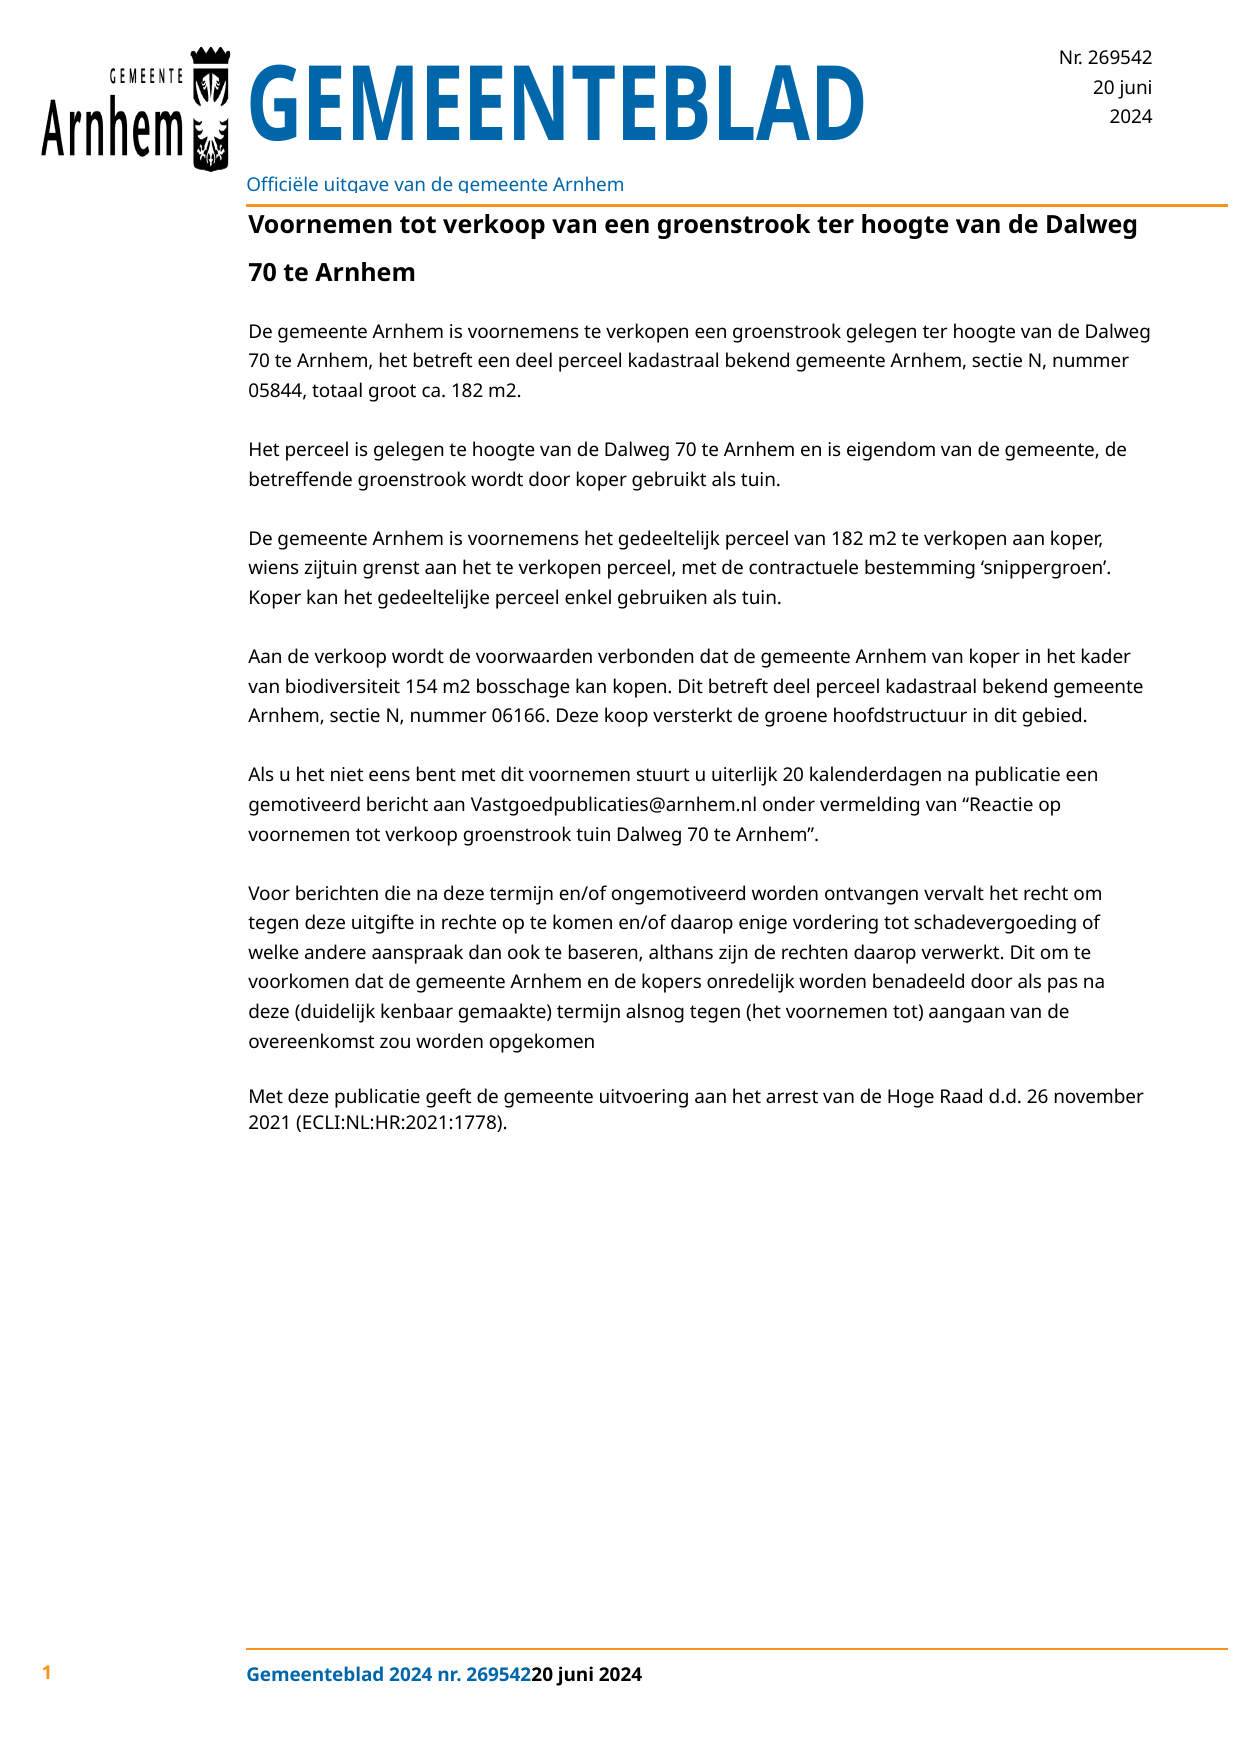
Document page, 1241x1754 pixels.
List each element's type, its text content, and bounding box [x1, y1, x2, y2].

text Met deze publicatie geeft de gemeente uitvoering aan het arrest van de Hoge Raad d.d. 26 november 2021 (ECLI:NL:HR:2021:1778). [248, 1083, 1152, 1135]
text Als u het niet eens bent met dit voornemen stuurt u uiterlijk 20 kalenderdagen na publicatie een gemotiveerd bericht aan Vastgoedpublicaties@arnhem.nl onder vermelding van “Reactie op voornemen tot verkoop groenstrook tuin Dalweg 70 te Arnhem”. [248, 762, 1152, 847]
text De gemeente Arnhem is voornemens te verkopen een groenstrook gelegen ter hoogte van de Dalweg 70 te Arnhem, het betreft een deel perceel kadastraal bekend gemeente Arnhem, sectie N, nummer 05844, totaal groot ca. 182 m2. [248, 318, 1152, 403]
text Voor berichten die na deze termijn en/of ongemotiveerd worden ontvangen vervalt het recht om tegen deze uitgifte in rechte op te komen en/of daarop enige vordering tot schadevergoeding of welke andere aanspraak dan ook te baseren, althans zijn de rechten daarop verwerkt. Dit om te voorkomen dat de gemeente Arnhem en de kopers onredelijk worden benadeeld door als pas na deze (duidelijk kenbaar gemaakte) termijn alsnog tegen (het voornemen tot) aangaan van de overeenkomst zou worden opgekomen [248, 880, 1152, 1054]
text Aan de verkoop wordt de voorwaarden verbonden dat de gemeente Arnhem van koper in het kader van biodiversiteit 154 m2 bosschage kan kopen. Dit betreft deel perceel kadastraal bekend gemeente Arnhem, sectie N, nummer 06166. Deze koop versterkt de groene hoofdstructuur in dit gebied. [248, 643, 1152, 728]
text Het perceel is gelegen te hoogte van de Dalweg 70 te Arnhem en is eigendom van de gemeente, de betreffende groenstrook wordt door koper gebruikt als tuin. [248, 436, 1152, 492]
text Voornemen tot verkoop van een groenstrook ter hoogte van de Dalweg 70 te Arnhem [248, 207, 1152, 288]
picture [41, 47, 231, 172]
text De gemeente Arnhem is voornemens het gedeeltelijk perceel van 182 m2 te verkopen aan koper, wiens zijtuin grenst aan het te verkopen perceel, met de contractuele bestemming ‘snippergroen’. Koper kan het gedeeltelijke perceel enkel gebruiken als tuin. [248, 525, 1152, 610]
